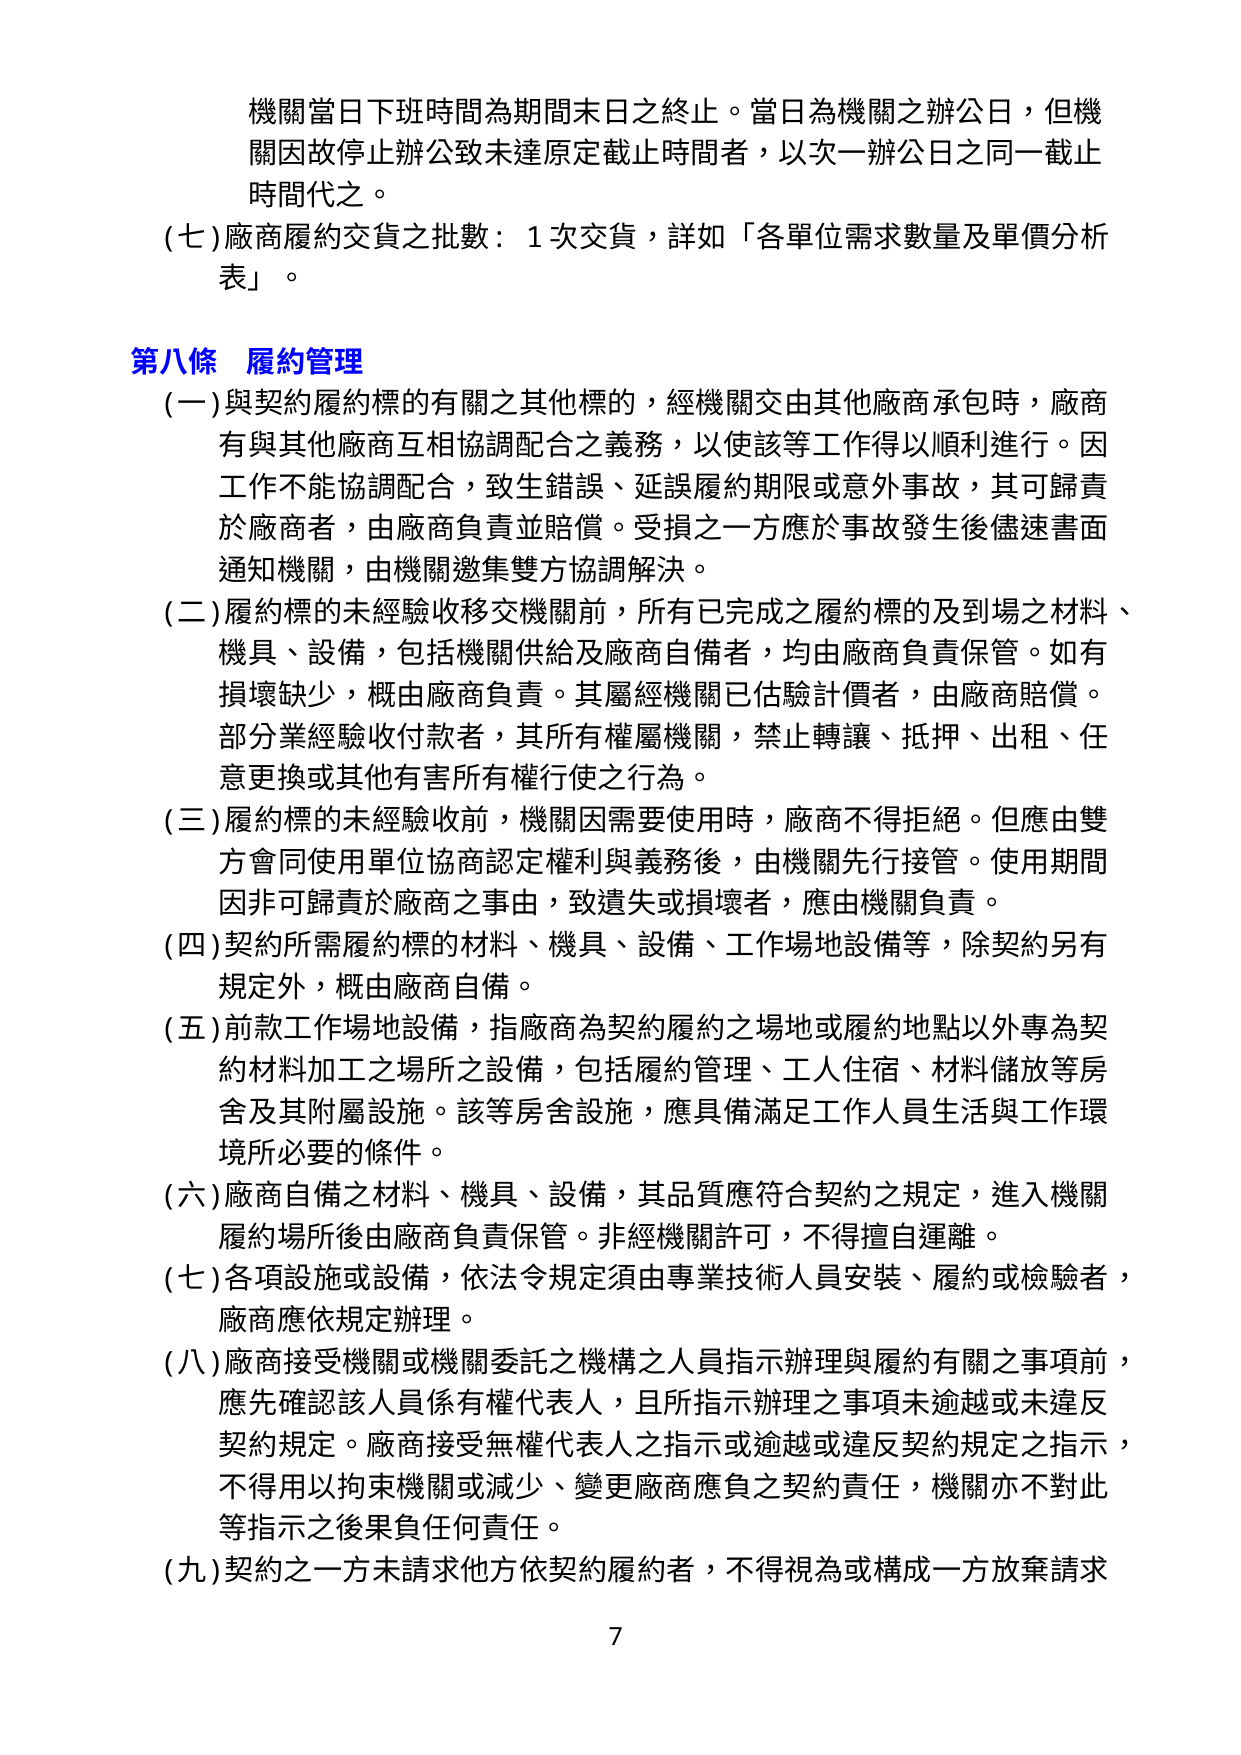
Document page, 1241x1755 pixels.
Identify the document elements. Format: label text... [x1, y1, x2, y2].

text (七)廠商履約交貨之批數: 1次交貨，詳如「各單位需求數量及單價分析表」。 [159, 214, 1110, 297]
text (七)各項設施或設備，依法令規定須由專業技術人員安裝、履約或檢驗者，廠商應依規定辦理。 [159, 1255, 1110, 1339]
text (二)履約標的未經驗收移交機關前，所有已完成之履約標的及到場之材料、機具、設備，包括機關供給及廠商自備者，均由廠商負責保管。如有損壞缺少，概由廠商負責。其屬經機關已估驗計價者，由廠商賠償。部分業經驗收付款者，其所有權屬機關，禁止轉讓、抵押、出租、任意更換或其他有害所有權行使之行為。 [159, 589, 1110, 797]
text (四)契約所需履約標的材料、機具、設備、工作場地設備等，除契約另有規定外，概由廠商自備。 [159, 922, 1110, 1005]
text (八)廠商接受機關或機關委託之機構之人員指示辦理與履約有關之事項前，應先確認該人員係有權代表人，且所指示辦理之事項未逾越或未違反契約規定。廠商接受無權代表人之指示或逾越或違反契約規定之指示，不得用以拘束機關或減少、變更廠商應負之契約責任，機關亦不對此等指示之後果負任何責任。 [159, 1339, 1110, 1547]
text 機關當日下班時間為期間末日之終止。當日為機關之辦公日，但機關因故停止辦公致未達原定截止時間者，以次一辦公日之同一截止時間代之。 [218, 89, 1104, 214]
text (六)廠商自備之材料、機具、設備，其品質應符合契約之規定，進入機關履約場所後由廠商負責保管。非經機關許可，不得擅自運離。 [159, 1172, 1110, 1255]
text (五)前款工作場地設備，指廠商為契約履約之場地或履約地點以外專為契約材料加工之場所之設備，包括履約管理、工人住宿、材料儲放等房舍及其附屬設施。該等房舍設施，應具備滿足工作人員生活與工作環境所必要的條件。 [159, 1005, 1110, 1172]
text (九)契約之一方未請求他方依契約履約者，不得視為或構成一方放棄請求 [159, 1547, 1110, 1589]
text (一)與契約履約標的有關之其他標的，經機關交由其他廠商承包時，廠商有與其他廠商互相協調配合之義務，以使該等工作得以順利進行。因工作不能協調配合，致生錯誤、延誤履約期限或意外事故，其可歸責於廠商者，由廠商負責並賠償。受損之一方應於事故發生後儘速書面通知機關，由機關邀集雙方協調解決。 [159, 380, 1110, 589]
text (三)履約標的未經驗收前，機關因需要使用時，廠商不得拒絕。但應由雙方會同使用單位協商認定權利與義務後，由機關先行接管。使用期間因非可歸責於廠商之事由，致遺失或損壞者，應由機關負責。 [159, 797, 1110, 922]
text 第八條 履約管理 [130, 339, 1110, 380]
